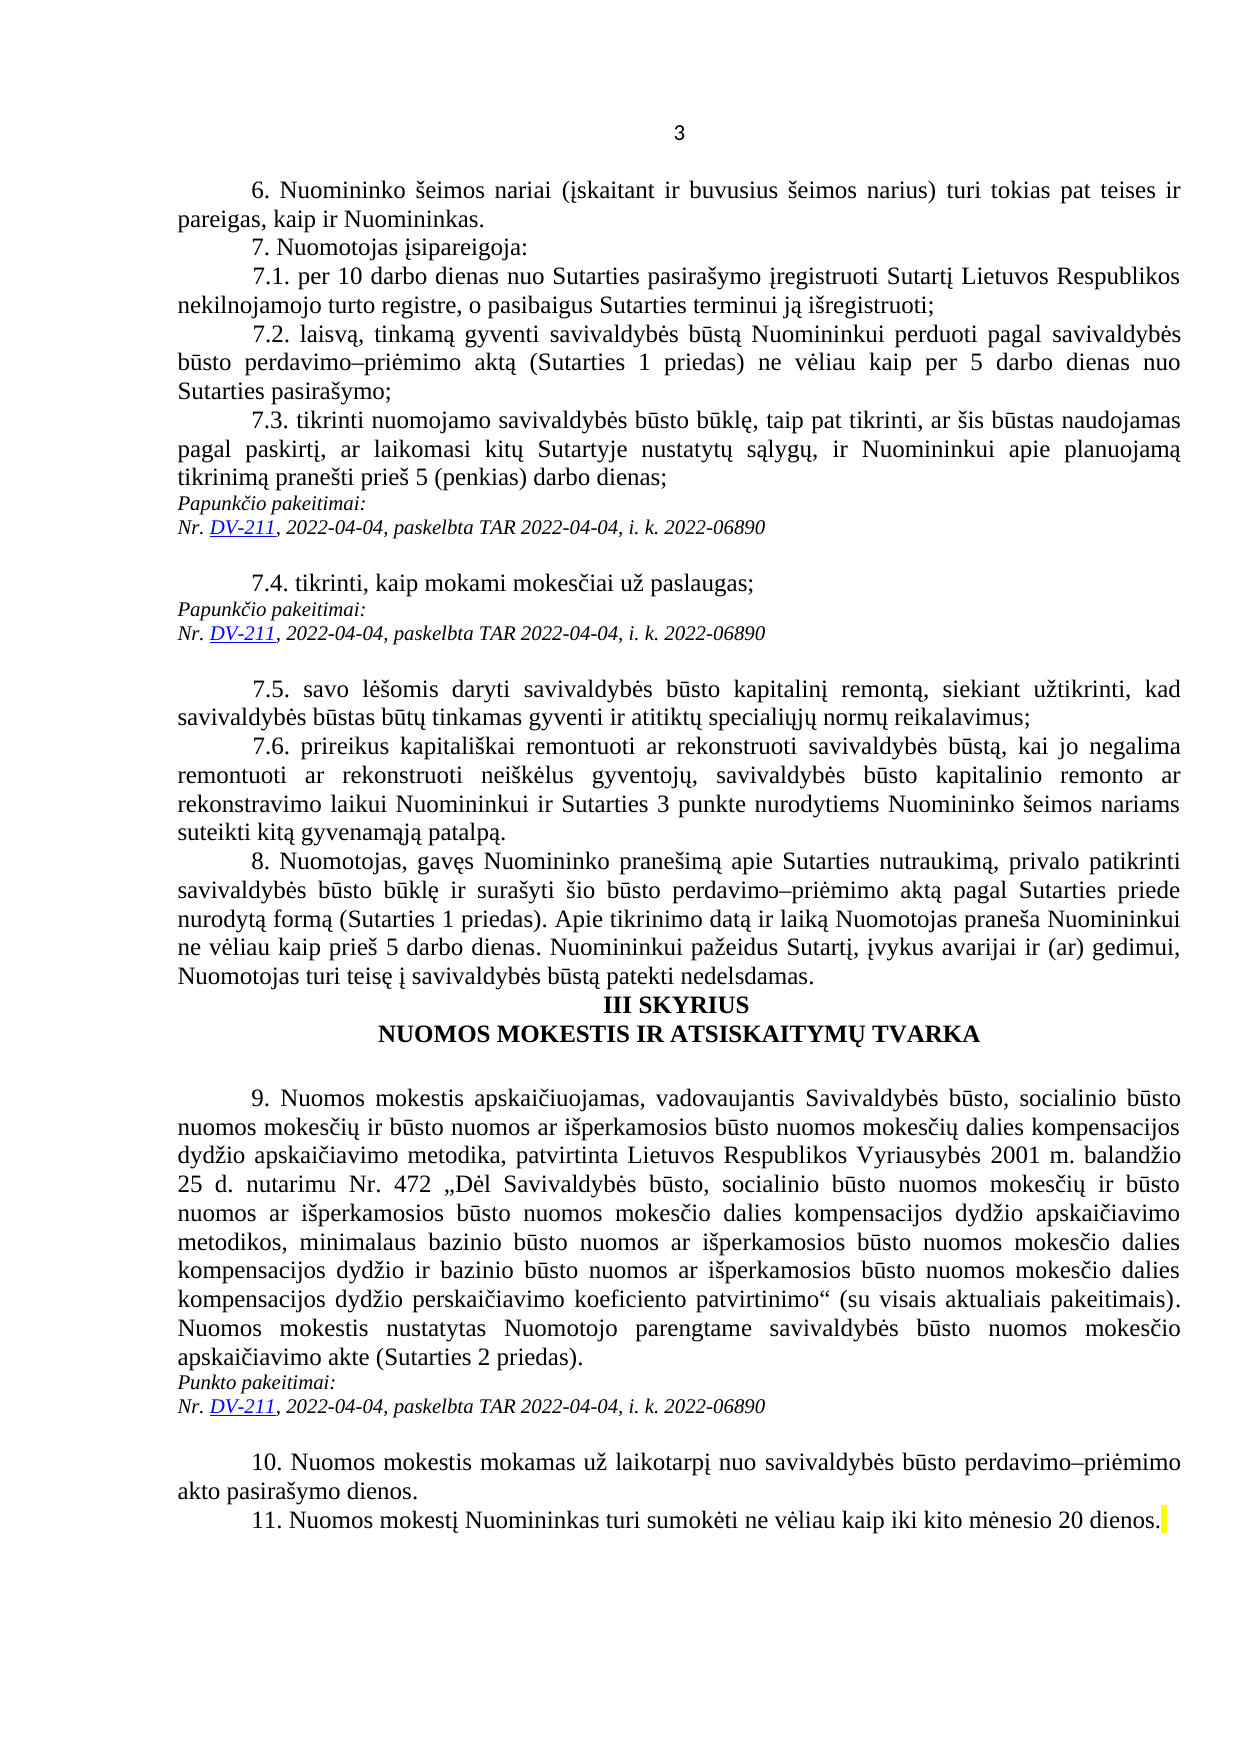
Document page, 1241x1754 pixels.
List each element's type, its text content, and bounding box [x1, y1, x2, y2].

text 6. Nuomininko šeimos nariai (įskaitant ir buvusius šeimos narius) turi tokias pat teises ir pareigas, kaip ir Nuomininkas. [177, 175, 1181, 232]
text Nr. DV-211, 2022-04-04, paskelbta TAR 2022-04-04, i. k. 2022-06890 [177, 621, 1181, 645]
text 7.4. tikrinti, kaip mokami mokesčiai už paslaugas; [177, 568, 1181, 597]
text Nr. DV-211, 2022-04-04, paskelbta TAR 2022-04-04, i. k. 2022-06890 [177, 515, 1181, 539]
text 11. Nuomos mokestį Nuomininkas turi sumokėti ne vėliau kaip iki kito mėnesio 20 dienos. [177, 1505, 1181, 1533]
text 7.6. prireikus kapitališkai remontuoti ar rekonstruoti savivaldybės būstą, kai jo negalima remontuoti ar rekonstruoti neiškėlus gyventojų, savivaldybės būsto kapitalinio remonto ar rekonstravimo laikui Nuomininkui ir Sutarties 3 punkte nurodytiems Nuomininko šeimos nariams suteikti kitą gyvenamąją patalpą. [177, 731, 1181, 846]
text 7.2. laisvą, tinkamą gyventi savivaldybės būstą Nuomininkui perduoti pagal savivaldybės būsto perdavimo–priėmimo aktą (Sutarties 1 priedas) ne vėliau kaip per 5 darbo dienas nuo Sutarties pasirašymo; [177, 319, 1181, 405]
text III SKYRIUS [177, 990, 1181, 1019]
text 7.5. savo lėšomis daryti savivaldybės būsto kapitalinį remontą, siekiant užtikrinti, kad savivaldybės būstas būtų tinkamas gyventi ir atitiktų specialiųjų normų reikalavimus; [177, 674, 1181, 731]
text Papunkčio pakeitimai: [177, 597, 1181, 621]
text 7.1. per 10 darbo dienas nuo Sutarties pasirašymo įregistruoti Sutartį Lietuvos Respublikos nekilnojamojo turto registre, o pasibaigus Sutarties terminui ją išregistruoti; [177, 261, 1181, 319]
text NUOMOS MOKESTIS IR ATSISKAITYMŲ TVARKA [177, 1019, 1181, 1047]
text 8. Nuomotojas, gavęs Nuomininko pranešimą apie Sutarties nutraukimą, privalo patikrinti savivaldybės būsto būklę ir surašyti šio būsto perdavimo–priėmimo aktą pagal Sutarties priede nurodytą formą (Sutarties 1 priedas). Apie tikrinimo datą ir laiką Nuomotojas praneša Nuomininkui ne vėliau kaip prieš 5 darbo dienas. Nuomininkui pažeidus Sutartį, įvykus avarijai ir (ar) gedimui, Nuomotojas turi teisę į savivaldybės būstą patekti nedelsdamas. [177, 846, 1181, 990]
text 9. Nuomos mokestis apskaičiuojamas, vadovaujantis Savivaldybės būsto, socialinio būsto nuomos mokesčių ir būsto nuomos ar išperkamosios būsto nuomos mokesčių dalies kompensacijos dydžio apskaičiavimo metodika, patvirtinta Lietuvos Respublikos Vyriausybės 2001 m. balandžio 25 d. nutarimu Nr. 472 „Dėl Savivaldybės būsto, socialinio būsto nuomos mokesčių ir būsto nuomos ar išperkamosios būsto nuomos mokesčio dalies kompensacijos dydžio apskaičiavimo metodikos, minimalaus bazinio būsto nuomos ar išperkamosios būsto nuomos mokesčio dalies kompensacijos dydžio ir bazinio būsto nuomos ar išperkamosios būsto nuomos mokesčio dalies kompensacijos dydžio perskaičiavimo koeficiento patvirtinimo“ (su visais aktualiais pakeitimais). Nuomos mokestis nustatytas Nuomotojo parengtame savivaldybės būsto nuomos mokesčio apskaičiavimo akte (Sutarties 2 priedas). [177, 1083, 1181, 1370]
text Papunkčio pakeitimai: [177, 491, 1181, 515]
text 10. Nuomos mokestis mokamas už laikotarpį nuo savivaldybės būsto perdavimo–priėmimo akto pasirašymo dienos. [177, 1447, 1181, 1505]
text Nr. DV-211, 2022-04-04, paskelbta TAR 2022-04-04, i. k. 2022-06890 [177, 1394, 1181, 1418]
text Punkto pakeitimai: [177, 1370, 1181, 1394]
text 7. Nuomotojas įsipareigoja: [177, 232, 1147, 261]
text 7.3. tikrinti nuomojamo savivaldybės būsto būklę, taip pat tikrinti, ar šis būstas naudojamas pagal paskirtį, ar laikomasi kitų Sutartyje nustatytų sąlygų, ir Nuomininkui apie planuojamą tikrinimą pranešti prieš 5 (penkias) darbo dienas; [177, 405, 1181, 491]
